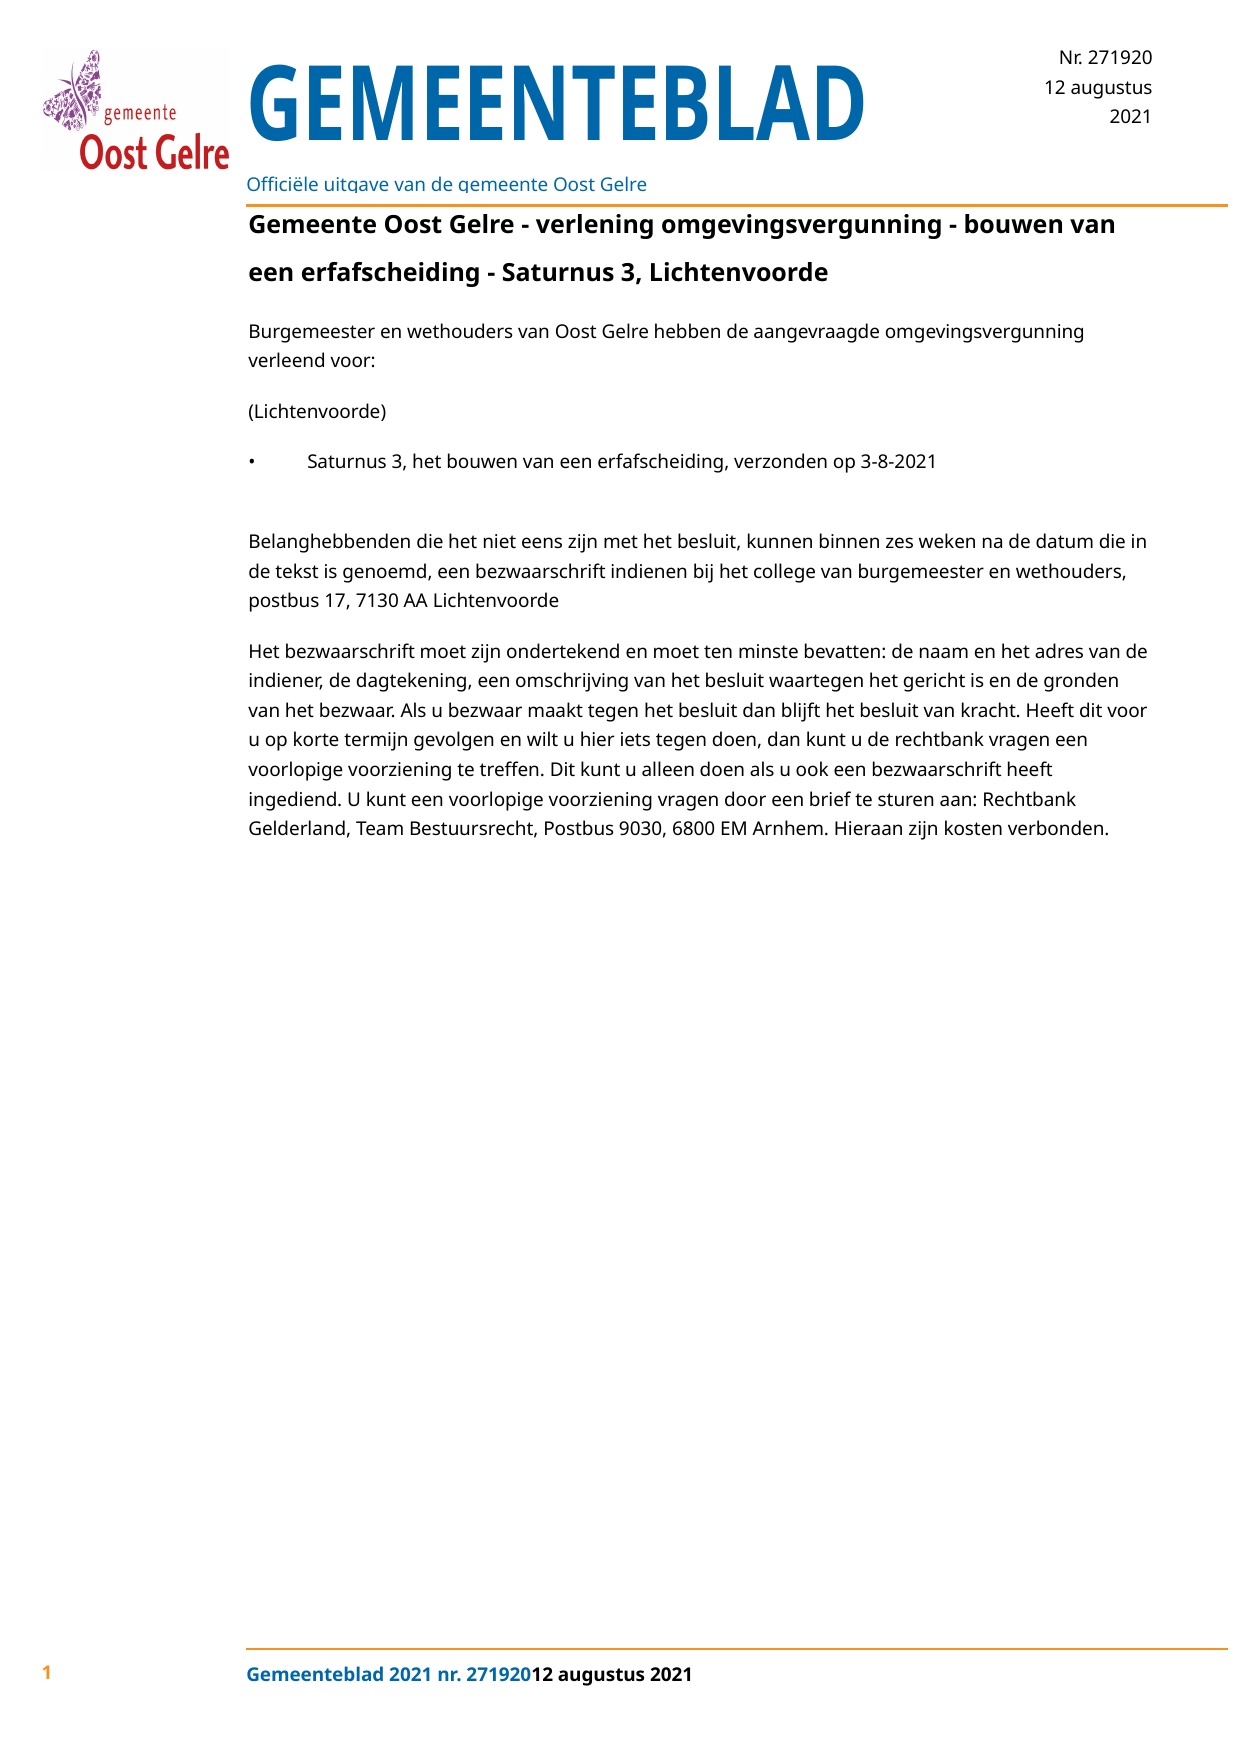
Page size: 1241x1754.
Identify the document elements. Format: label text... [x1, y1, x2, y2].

text Belanghebbenden die het niet eens zijn met het besluit, kunnen binnen zes weken na de datum die in de tekst is genoemd, een bezwaarschrift indienen bij het college van burgemeester en wethouders, postbus 17, 7130 AA Lichtenvoorde [248, 528, 1152, 613]
picture [41, 47, 231, 172]
list Saturnus 3, het bouwen van een erfafscheiding, verzonden op 3-8-2021 [248, 448, 1152, 474]
text Gemeente Oost Gelre - verlening omgevingsvergunning - bouwen van een erfafscheiding - Saturnus 3, Lichtenvoorde [248, 207, 1152, 288]
text (Lichtenvoorde) [248, 398, 1152, 424]
text Het bezwaarschrift moet zijn ondertekend en moet ten minste bevatten: de naam en het adres van de indiener, de dagtekening, een omschrijving van het besluit waartegen het gericht is en de gronden van het bezwaar. Als u bezwaar maakt tegen het besluit dan blijft het besluit van kracht. Heeft dit voor u op korte termijn gevolgen en wilt u hier iets tegen doen, dan kunt u de rechtbank vragen een voorlopige voorziening te treffen. Dit kunt u alleen doen als u ook een bezwaarschrift heeft ingediend. U kunt een voorlopige voorziening vragen door een brief te sturen aan: Rechtbank Gelderland, Team Bestuursrecht, Postbus 9030, 6800 EM Arnhem. Hieraan zijn kosten verbonden. [248, 638, 1152, 841]
text Burgemeester en wethouders van Oost Gelre hebben de aangevraagde omgevingsvergunning verleend voor: [248, 318, 1152, 373]
